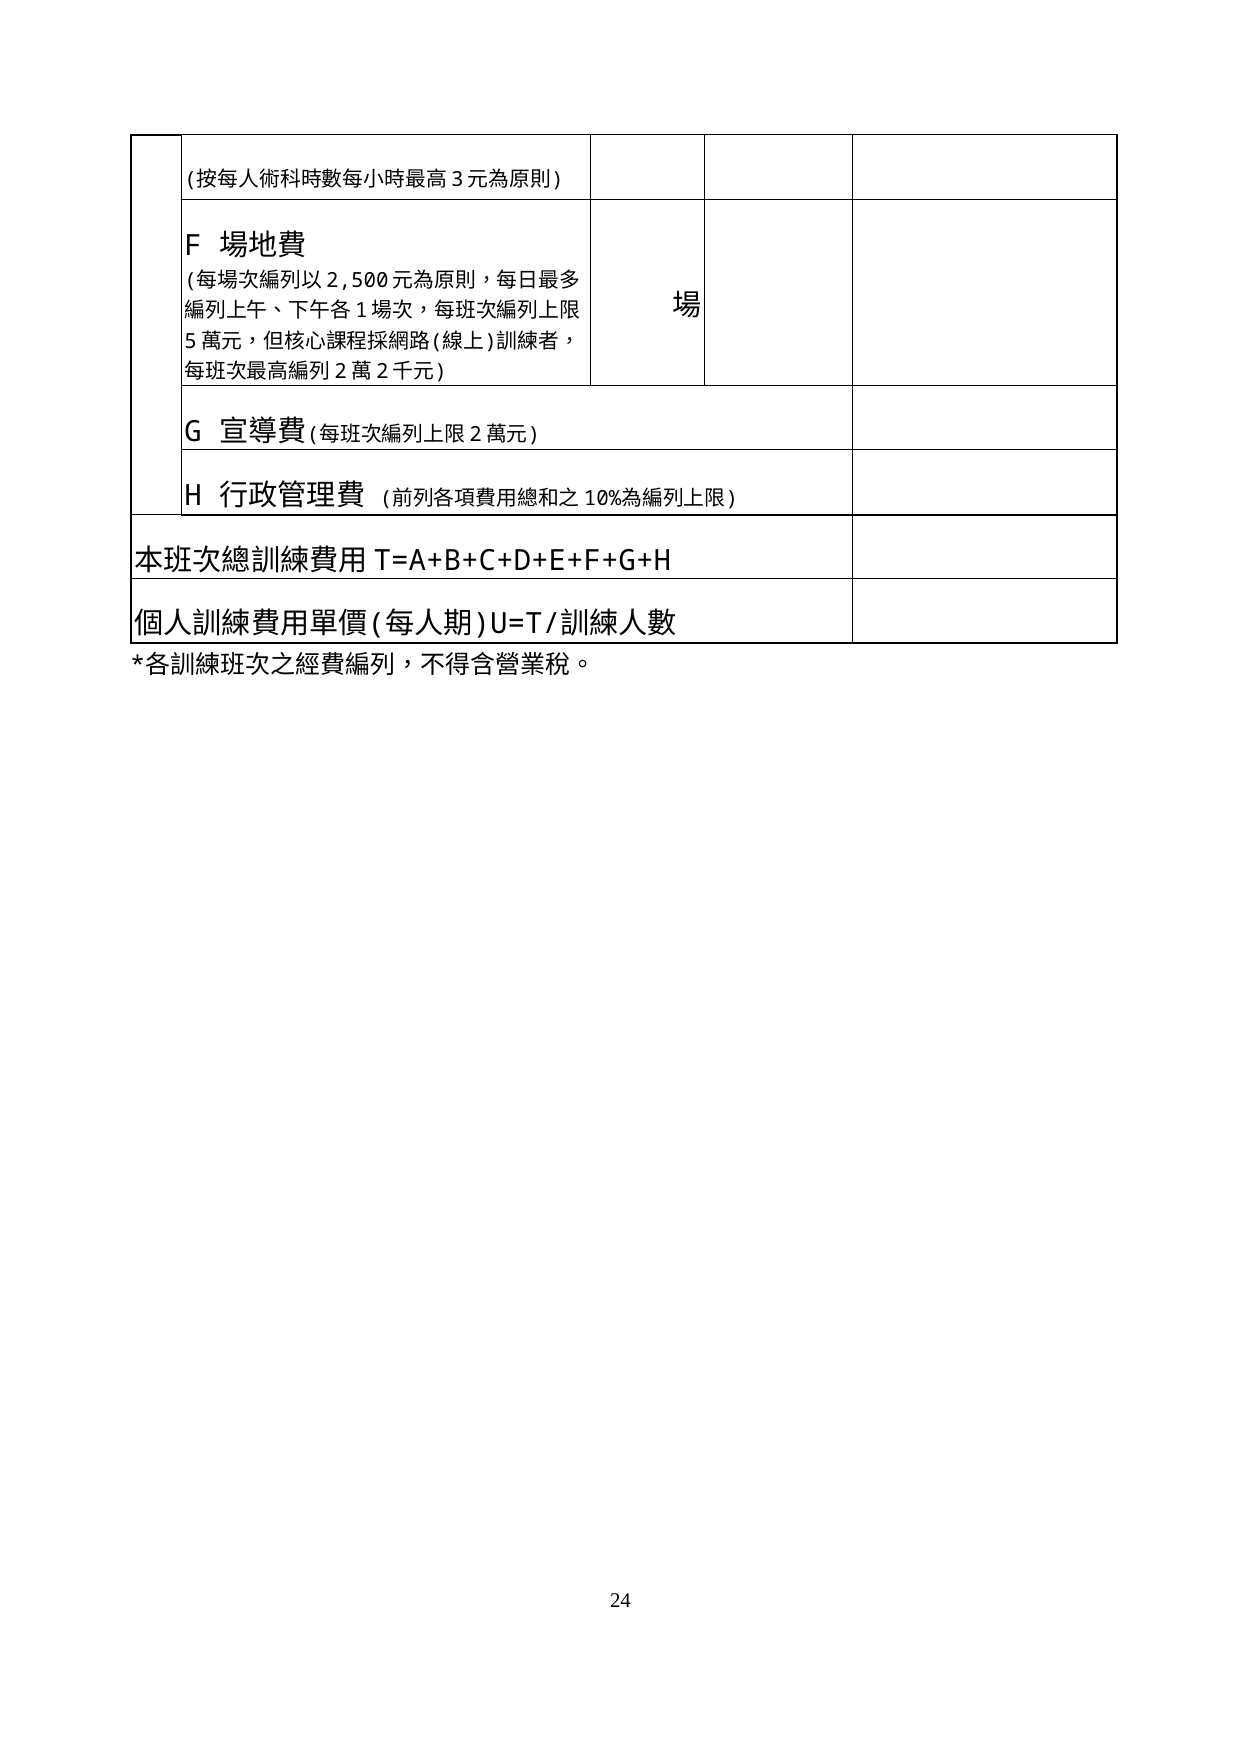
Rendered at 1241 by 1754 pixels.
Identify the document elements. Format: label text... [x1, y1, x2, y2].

table_cell [705, 135, 852, 199]
table_cell [705, 200, 852, 384]
table_cell 場 [591, 200, 704, 384]
table_cell (按每人術科時數每小時最高3元為原則) [182, 135, 590, 199]
table_cell [853, 516, 1116, 578]
table_cell [853, 579, 1116, 642]
table_cell [853, 200, 1116, 384]
table_cell 個人訓練費用單價(每人期)U=T/訓練人數 [132, 579, 852, 642]
table_cell H 行政管理費 (前列各項費用總和之10%為編列上限) [182, 450, 852, 514]
table_cell 本班次總訓練費用T=A+B+C+D+E+F+G+H [132, 515, 852, 578]
text *各訓練班次之經費編列，不得含營業稅。 [130, 644, 1110, 681]
table_cell [591, 135, 704, 199]
table_cell [853, 386, 1116, 449]
table_cell G 宣導費(每班次編列上限2萬元) [182, 386, 852, 449]
table_cell [853, 450, 1116, 514]
table_cell [853, 135, 1116, 199]
table_header [132, 136, 181, 514]
table_cell F 場地費 (每場次編列以2,500元為原則，每日最多編列上午、下午各1場次，每班次編列上限5萬元，但核心課程採網路(線上)訓練者，每班次最高編列2萬2千元) [182, 200, 590, 384]
